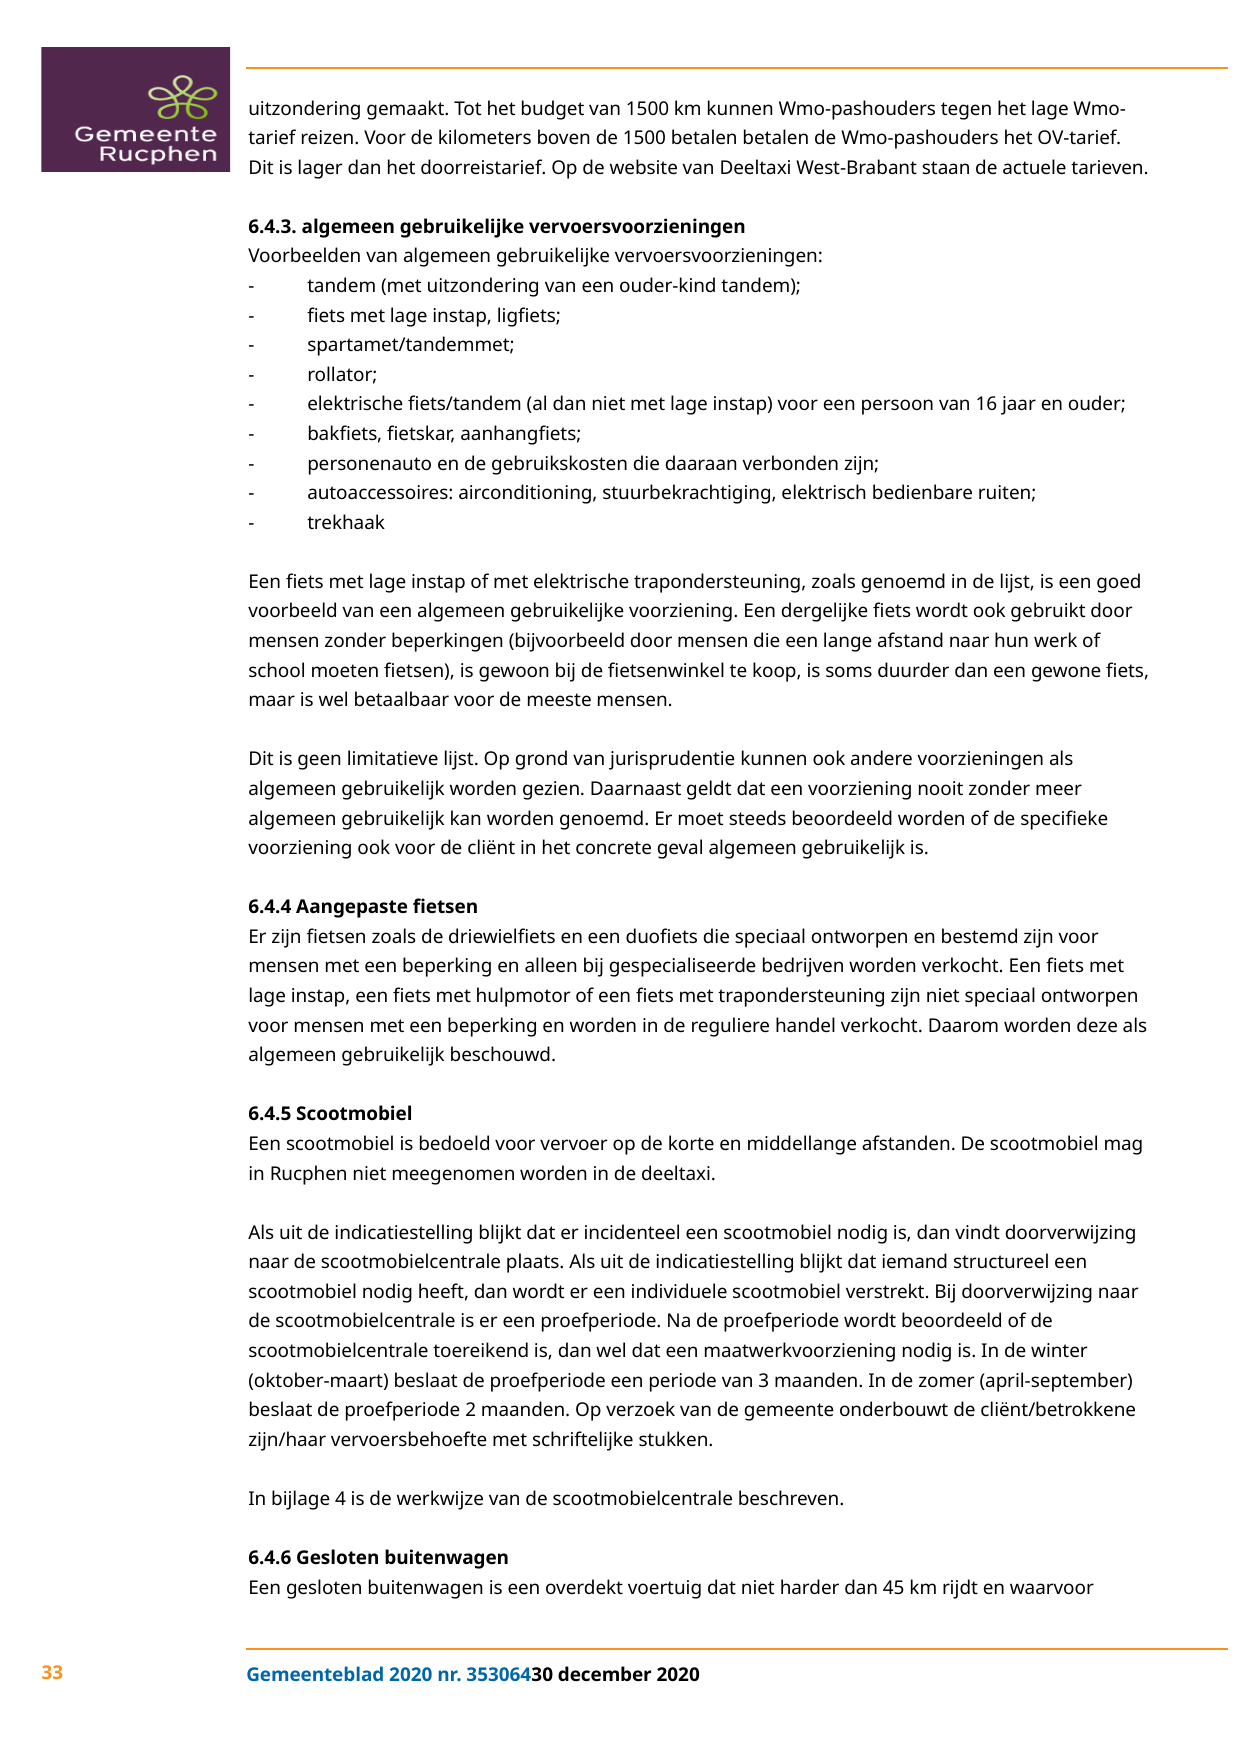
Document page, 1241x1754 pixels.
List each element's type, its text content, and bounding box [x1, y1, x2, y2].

list trekhaak [248, 509, 1152, 535]
text Een fiets met lage instap of met elektrische trapondersteuning, zoals genoemd in de lijst, is een goed voorbeeld van een algemeen gebruikelijke voorziening. Een dergelijke fiets wordt ook gebruikt door mensen zonder beperkingen (bijvoorbeeld door mensen die een lange afstand naar hun werk of school moeten fietsen), is gewoon bij de fietsenwinkel te koop, is soms duurder dan een gewone fiets, maar is wel betaalbaar voor de meeste mensen. [248, 568, 1152, 712]
text uitzondering gemaakt. Tot het budget van 1500 km kunnen Wmo-pashouders tegen het lage Wmo-tarief reizen. Voor de kilometers boven de 1500 betalen betalen de Wmo-pashouders het OV-tarief. Dit is lager dan het doorreistarief. Op de website van Deeltaxi West-Brabant staan de actuele tarieven. [248, 95, 1152, 180]
list tandem (met uitzondering van een ouder-kind tandem); [248, 272, 1152, 298]
text Dit is geen limitatieve lijst. Op grond van jurisprudentie kunnen ook andere voorzieningen als algemeen gebruikelijk worden gezien. Daarnaast geldt dat een voorziening nooit zonder meer algemeen gebruikelijk kan worden genoemd. Er moet steeds beoordeeld worden of de specifieke voorziening ook voor de cliënt in het concrete geval algemeen gebruikelijk is. [248, 746, 1152, 860]
picture [41, 47, 231, 172]
list elektrische fiets/tandem (al dan niet met lage instap) voor een persoon van 16 jaar en ouder; [248, 391, 1152, 416]
list spartamet/tandemmet; [248, 331, 1152, 357]
list personenauto en de gebruikskosten die daaraan verbonden zijn; [248, 450, 1152, 476]
text Een gesloten buitenwagen is een overdekt voertuig dat niet harder dan 45 km rijdt en waarvoor [248, 1574, 1152, 1600]
text 6.4.5 Scootmobiel [248, 1101, 1152, 1126]
text Een scootmobiel is bedoeld voor vervoer op de korte en middellange afstanden. De scootmobiel mag in Rucphen niet meegenomen worden in de deeltaxi. [248, 1130, 1152, 1186]
text Als uit de indicatiestelling blijkt dat er incidenteel een scootmobiel nodig is, dan vindt doorverwijzing naar de scootmobielcentrale plaats. Als uit de indicatiestelling blijkt dat iemand structureel een scootmobiel nodig heeft, dan wordt er een individuele scootmobiel verstrekt. Bij doorverwijzing naar de scootmobielcentrale is er een proefperiode. Na de proefperiode wordt beoordeeld of de scootmobielcentrale toereikend is, dan wel dat een maatwerkvoorziening nodig is. In de winter (oktober-maart) beslaat de proefperiode een periode van 3 maanden. In de zomer (april-september) beslaat de proefperiode 2 maanden. Op verzoek van de gemeente onderbouwt de cliënt/betrokkene zijn/haar vervoersbehoefte met schriftelijke stukken. [248, 1219, 1152, 1452]
text 6.4.4 Aangepaste fietsen [248, 893, 1152, 919]
text 6.4.3. algemeen gebruikelijke vervoersvoorzieningen [248, 213, 1152, 239]
list bakfiets, fietskar, aanhangfiets; [248, 420, 1152, 446]
list rollator; [248, 361, 1152, 387]
text Er zijn fietsen zoals de driewielfiets en een duofiets die speciaal ontworpen en bestemd zijn voor mensen met een beperking en alleen bij gespecialiseerde bedrijven worden verkocht. Een fiets met lage instap, een fiets met hulpmotor of een fiets met trapondersteuning zijn niet speciaal ontworpen voor mensen met een beperking en worden in de reguliere handel verkocht. Daarom worden deze als algemeen gebruikelijk beschouwd. [248, 923, 1152, 1067]
list autoaccessoires: airconditioning, stuurbekrachtiging, elektrisch bedienbare ruiten; [248, 479, 1152, 505]
text 6.4.6 Gesloten buitenwagen [248, 1544, 1152, 1570]
text Voorbeelden van algemeen gebruikelijke vervoersvoorzieningen: [248, 243, 1152, 268]
list fiets met lage instap, ligfiets; [248, 302, 1152, 328]
text In bijlage 4 is de werkwijze van de scootmobielcentrale beschreven. [248, 1485, 1152, 1511]
